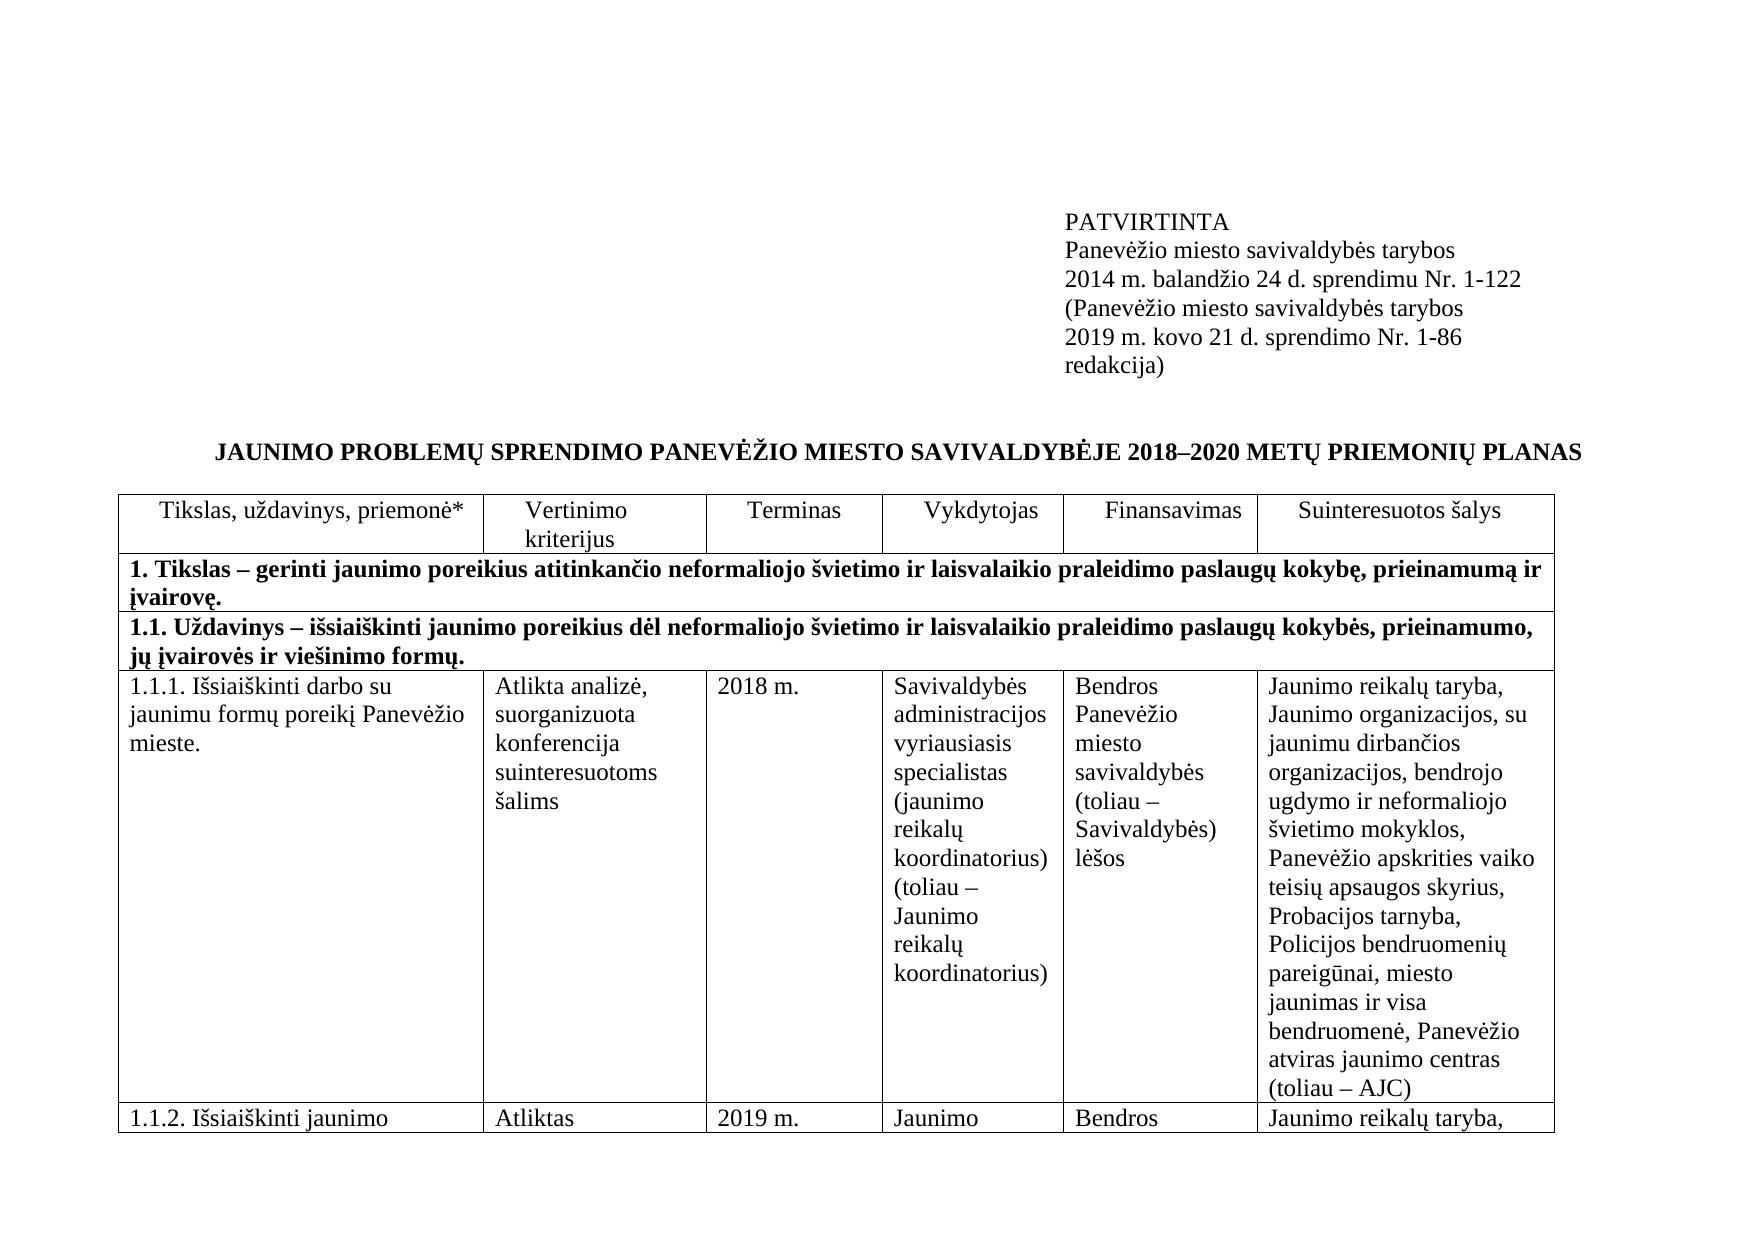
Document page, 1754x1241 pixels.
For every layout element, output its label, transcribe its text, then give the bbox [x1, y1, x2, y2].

text redakcija) [929, 350, 1679, 379]
table_cell 2018 m. [707, 671, 882, 1102]
table_cell Jaunimo [883, 1103, 1063, 1132]
table_cell Atliktas [484, 1103, 706, 1132]
table_cell 1.1.2. Išsiaiškinti jaunimo [119, 1103, 483, 1132]
text 2019 m. kovo 21 d. sprendimo Nr. 1-86 [929, 322, 1679, 350]
table_cell 2019 m. [707, 1103, 882, 1132]
text JAUNIMO PROBLEMŲ SPRENDIMO PANEVĖŽIO MIESTO SAVIVALDYBĖJE 2018–2020 METŲ PRIEMONIŲ PLANAS [118, 437, 1679, 465]
table_cell Atlikta analizė, suorganizuota konferencija suinteresuotoms šalims [484, 671, 706, 1102]
table_header Finansavimas [1064, 495, 1257, 553]
text PATVIRTINTA [974, 207, 1679, 235]
table_header Vertinimo kriterijus [484, 495, 706, 553]
table_cell 1.1. Uždavinys – išsiaiškinti jaunimo poreikius dėl neformaliojo švietimo ir laisvalaikio praleidimo paslaugų kokybės, prieinamumo, jų įvairovės ir viešinimo formų. [119, 612, 1554, 670]
table_header Vykdytojas [883, 495, 1063, 553]
table_header Suinteresuotos šalys [1258, 495, 1554, 553]
table_header Terminas [707, 495, 882, 553]
text (Panevėžio miesto savivaldybės tarybos [929, 293, 1679, 322]
table_header Tikslas, uždavinys, priemonė* [119, 495, 483, 553]
table_cell Jaunimo reikalų taryba, [1258, 1103, 1554, 1132]
table_cell 1. Tikslas – gerinti jaunimo poreikius atitinkančio neformaliojo švietimo ir laisvalaikio praleidimo paslaugų kokybę, prieinamumą ir įvairovę. [119, 554, 1554, 611]
table_cell Jaunimo reikalų taryba, Jaunimo organizacijos, su jaunimu dirbančios organizacijos, bendrojo ugdymo ir neformaliojo švietimo mokyklos, Panevėžio apskrities vaiko teisių apsaugos skyrius, Probacijos tarnyba, Policijos bendruomenių pareigūnai, miesto jaunimas ir visa bendruomenė, Panevėžio atviras jaunimo centras (toliau – AJC) [1258, 671, 1554, 1102]
table_cell 1.1.1. Išsiaiškinti darbo su jaunimu formų poreikį Panevėžio mieste. [119, 671, 483, 1102]
table_cell Bendros [1064, 1103, 1257, 1132]
text Panevėžio miesto savivaldybės tarybos [974, 235, 1679, 264]
table_cell Savivaldybės administracijos vyriausiasis specialistas (jaunimo reikalų koordinatorius) (toliau – Jaunimo reikalų koordinatorius) [883, 671, 1063, 1102]
text 2014 m. balandžio 24 d. sprendimu Nr. 1-122 [974, 264, 1679, 293]
table_cell Bendros Panevėžio miesto savivaldybės (toliau – Savivaldybės) lėšos [1064, 671, 1257, 1102]
